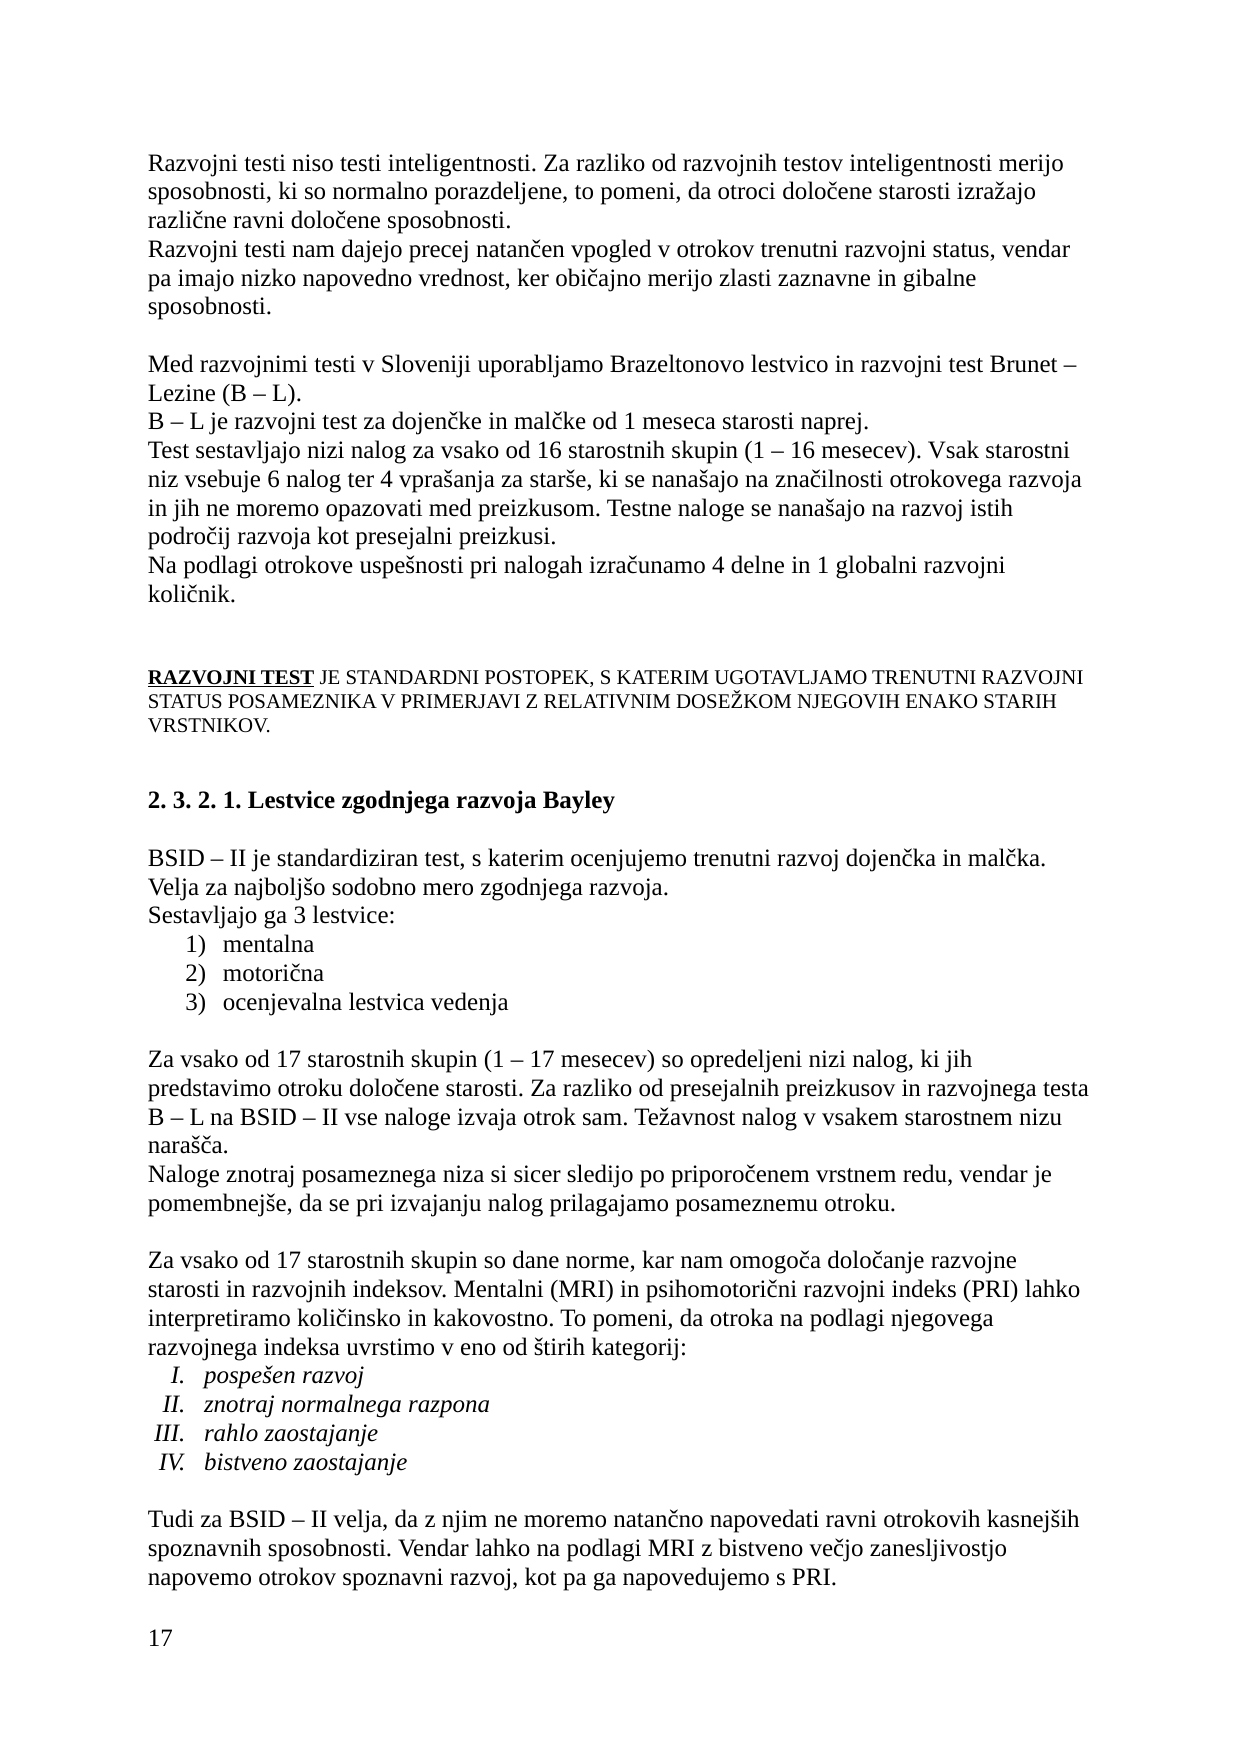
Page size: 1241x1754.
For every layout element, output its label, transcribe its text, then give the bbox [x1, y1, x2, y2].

list bistveno zaostajanje [185, 1447, 1093, 1475]
text Test sestavljajo nizi nalog za vsako od 16 starostnih skupin (1 – 16 mesecev). Vsak starostni niz vsebuje 6 nalog ter 4 vprašanja za starše, ki se nanašajo na značilnosti otrokovega razvoja in jih ne moremo opazovati med preizkusom. Testne naloge se nanašajo na razvoj istih področij razvoja kot presejalni preizkusi. [148, 435, 1093, 550]
list mentalna [185, 929, 1093, 958]
list motorična [185, 958, 1093, 987]
text 2. 3. 2. 1. Lestvice zgodnjega razvoja Bayley [148, 785, 1093, 814]
text RAZVOJNI TEST JE STANDARDNI POSTOPEK, S KATERIM UGOTAVLJAMO TRENUTNI RAZVOJNI STATUS POSAMEZNIKA V PRIMERJAVI Z RELATIVNIM DOSEŽKOM NJEGOVIH ENAKO STARIH VRSTNIKOV. [148, 665, 1093, 737]
text Sestavljajo ga 3 lestvice: [148, 900, 1093, 929]
text Med razvojnimi testi v Sloveniji uporabljamo Brazeltonovo lestvico in razvojni test Brunet – Lezine (B – L). [148, 349, 1093, 406]
list rahlo zaostajanje [185, 1418, 1093, 1447]
text Za vsako od 17 starostnih skupin (1 – 17 mesecev) so opredeljeni nizi nalog, ki jih predstavimo otroku določene starosti. Za razliko od presejalnih preizkusov in razvojnega testa B – L na BSID – II vse naloge izvaja otrok sam. Težavnost nalog v vsakem starostnem nizu narašča. [148, 1044, 1093, 1159]
list pospešen razvoj [185, 1360, 1093, 1389]
text Na podlagi otrokove uspešnosti pri nalogah izračunamo 4 delne in 1 globalni razvojni količnik. [148, 550, 1093, 608]
list znotraj normalnega razpona [185, 1389, 1093, 1418]
text Za vsako od 17 starostnih skupin so dane norme, kar nam omogoča določanje razvojne starosti in razvojnih indeksov. Mentalni (MRI) in psihomotorični razvojni indeks (PRI) lahko interpretiramo količinsko in kakovostno. To pomeni, da otroka na podlagi njegovega razvojnega indeksa uvrstimo v eno od štirih kategorij: [148, 1245, 1093, 1360]
text BSID – II je standardiziran test, s katerim ocenjujemo trenutni razvoj dojenčka in malčka. Velja za najboljšo sodobno mero zgodnjega razvoja. [148, 843, 1093, 900]
text Naloge znotraj posameznega niza si sicer sledijo po priporočenem vrstnem redu, vendar je pomembnejše, da se pri izvajanju nalog prilagajamo posameznemu otroku. [148, 1159, 1093, 1217]
text Tudi za BSID – II velja, da z njim ne moremo natančno napovedati ravni otrokovih kasnejših spoznavnih sposobnosti. Vendar lahko na podlagi MRI z bistveno večjo zanesljivostjo napovemo otrokov spoznavni razvoj, kot pa ga napovedujemo s PRI. [148, 1504, 1093, 1590]
text Razvojni testi nam dajejo precej natančen vpogled v otrokov trenutni razvojni status, vendar pa imajo nizko napovedno vrednost, ker običajno merijo zlasti zaznavne in gibalne sposobnosti. [148, 234, 1093, 320]
text Razvojni testi niso testi inteligentnosti. Za razliko od razvojnih testov inteligentnosti merijo sposobnosti, ki so normalno porazdeljene, to pomeni, da otroci določene starosti izražajo različne ravni določene sposobnosti. [148, 148, 1093, 234]
list ocenjevalna lestvica vedenja [185, 987, 1093, 1015]
text B – L je razvojni test za dojenčke in malčke od 1 meseca starosti naprej. [148, 406, 1093, 435]
